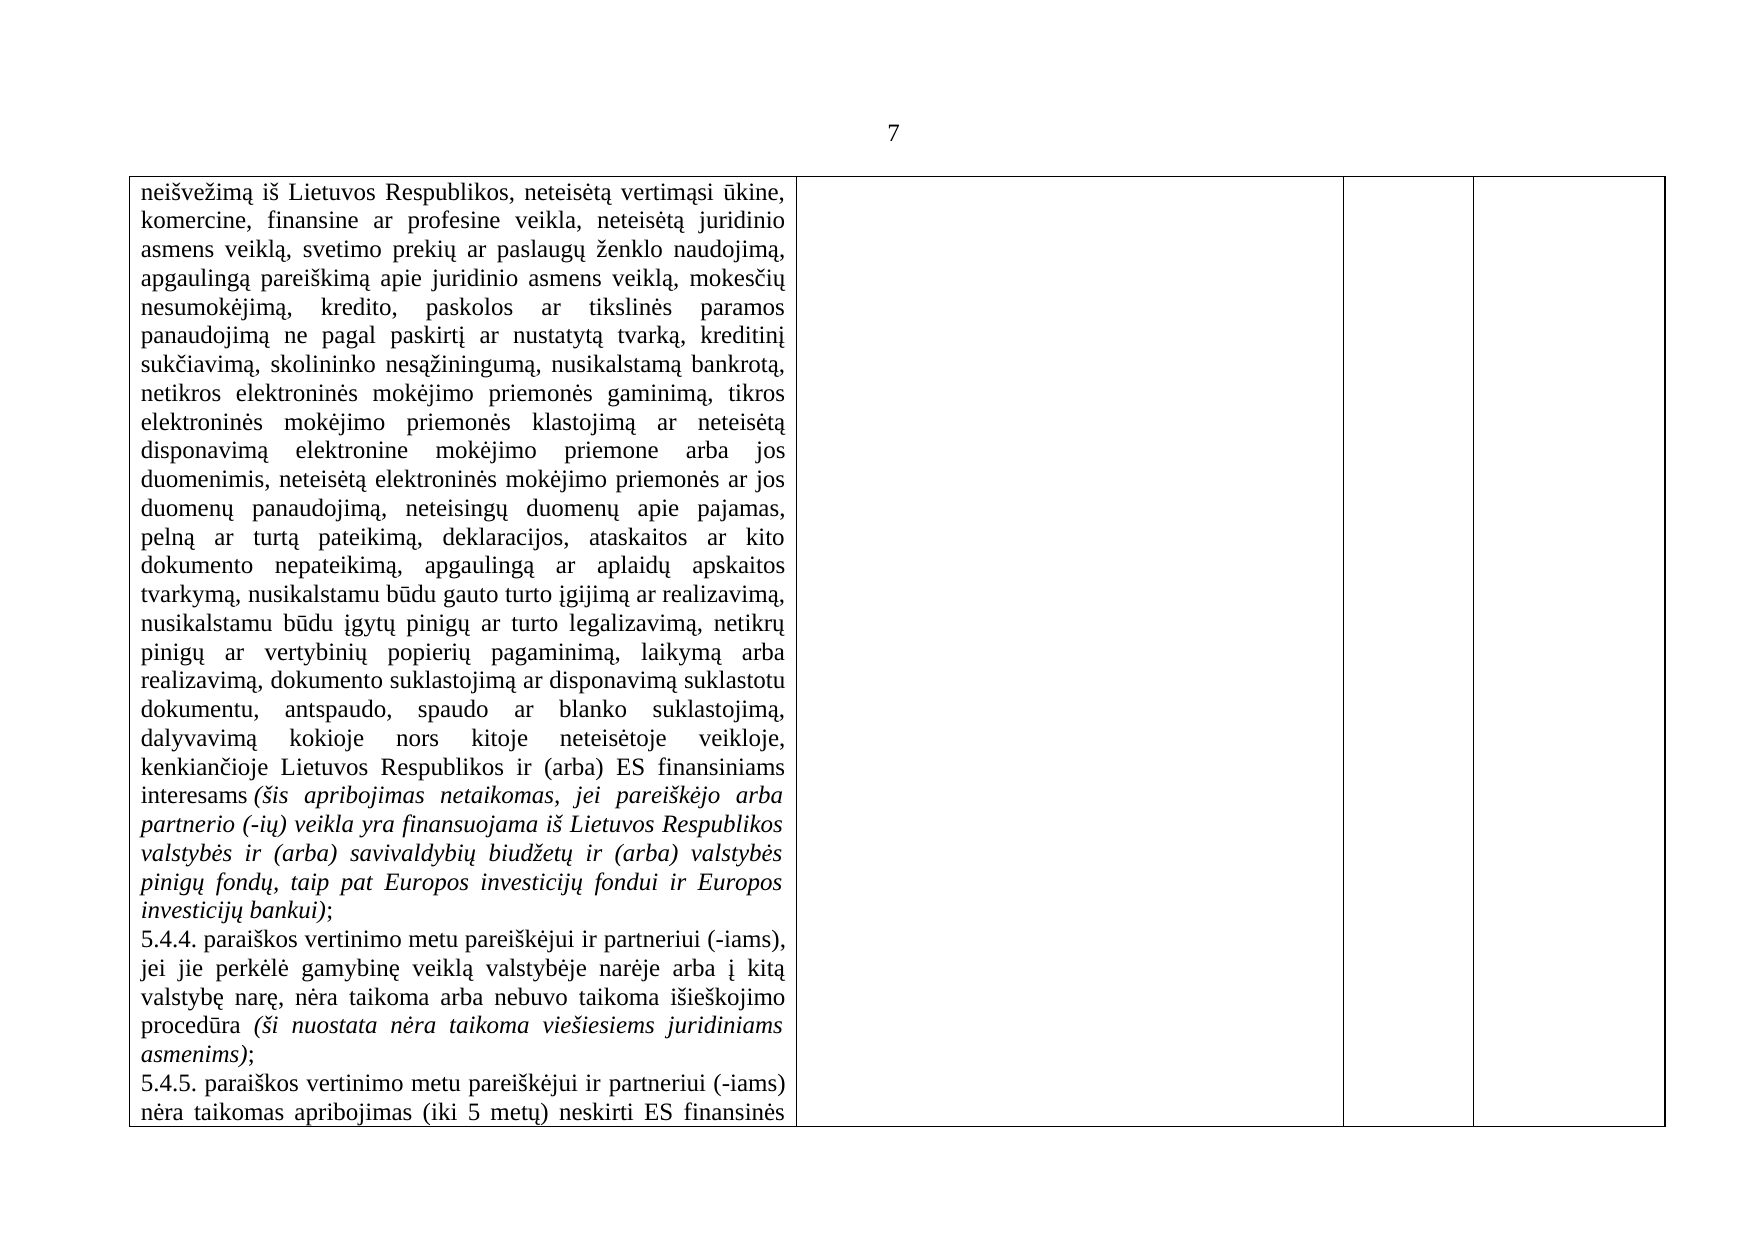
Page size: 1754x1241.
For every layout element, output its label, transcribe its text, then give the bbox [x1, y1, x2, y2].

table_cell [797, 177, 1343, 1126]
table_cell [1474, 177, 1664, 1126]
table_cell [1344, 177, 1473, 1126]
table_cell neišvežimą iš Lietuvos Respublikos, neteisėtą vertimąsi ūkine, komercine, finansine ar profesine veikla, neteisėtą juridinio asmens veiklą, svetimo prekių ar paslaugų ženklo naudojimą, apgaulingą pareiškimą apie juridinio asmens veiklą, mokesčių nesumokėjimą, kredito, paskolos ar tikslinės paramos panaudojimą ne pagal paskirtį ar nustatytą tvarką, kreditinį sukčiavimą, skolininko nesąžiningumą, nusikalstamą bankrotą, netikros elektroninės mokėjimo priemonės gaminimą, tikros elektroninės mokėjimo priemonės klastojimą ar neteisėtą disponavimą elektronine mokėjimo priemone arba jos duomenimis, neteisėtą elektroninės mokėjimo priemonės ar jos duomenų panaudojimą, neteisingų duomenų apie pajamas, pelną ar turtą pateikimą, deklaracijos, ataskaitos ar kito dokumento nepateikimą, apgaulingą ar aplaidų apskaitos tvarkymą, nusikalstamu būdu gauto turto įgijimą ar realizavimą, nusikalstamu būdu įgytų pinigų ar turto legalizavimą, netikrų pinigų ar vertybinių popierių pagaminimą, laikymą arba realizavimą, dokumento suklastojimą ar disponavimą suklastotu dokumentu, antspaudo, spaudo ar blanko suklastojimą, dalyvavimą kokioje nors kitoje neteisėtoje veikloje, kenkiančioje Lietuvos Respublikos ir (arba) ES finansiniams interesams (šis apribojimas netaikomas, jei pareiškėjo arba partnerio (-ių) veikla yra finansuojama iš Lietuvos Respublikos valstybės ir (arba) savivaldybių biudžetų ir (arba) valstybės pinigų fondų, taip pat Europos investicijų fondui ir Europos investicijų bankui); 5.4.4. paraiškos vertinimo metu pareiškėjui ir partneriui (-iams), jei jie perkėlė gamybinę veiklą valstybėje narėje arba į kitą valstybę narę, nėra taikoma arba nebuvo taikoma išieškojimo procedūra (ši nuostata nėra taikoma viešiesiems juridiniams asmenims); 5.4.5. paraiškos vertinimo metu pareiškėjui ir partneriui (-iams) nėra taikomas apribojimas (iki 5 metų) neskirti ES finansinės [130, 177, 796, 1126]
